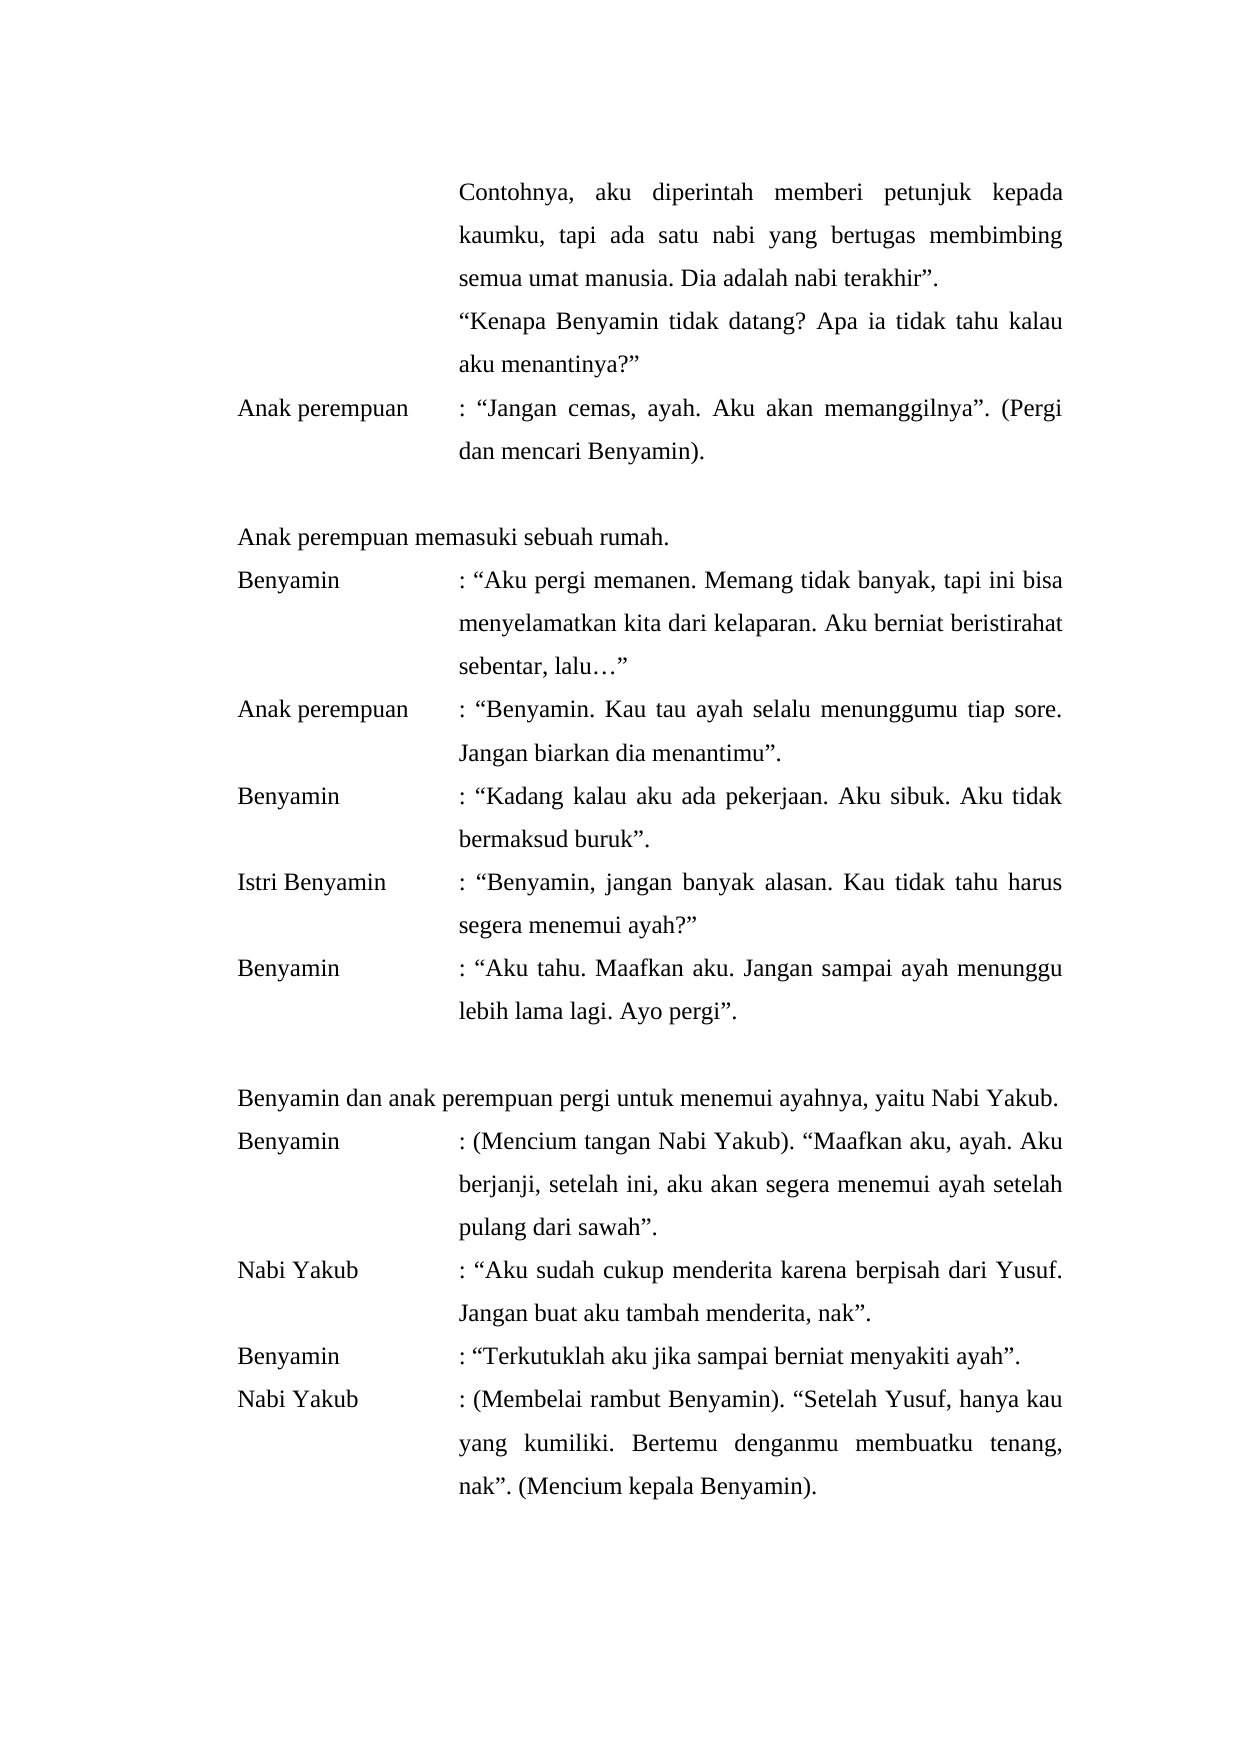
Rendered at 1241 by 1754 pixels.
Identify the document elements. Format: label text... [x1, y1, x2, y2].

text Nabi Yakub : (Membelai rambut Benyamin). “Setelah Yusuf, hanya kau yang kumiliki. Bertemu denganmu membuatku tenang, nak”. (Mencium kepala Benyamin). [237, 1384, 1063, 1499]
text Benyamin : “Kadang kalau aku ada pekerjaan. Aku sibuk. Aku tidak bermaksud buruk”. [237, 781, 1063, 853]
text Anak perempuan memasuki sebuah rumah. [237, 522, 1063, 551]
text Benyamin : “Terkutuklah aku jika sampai berniat menyakiti ayah”. [237, 1341, 1063, 1370]
text Contohnya, aku diperintah memberi petunjuk kepada kaumku, tapi ada satu nabi yang bertugas membimbing semua umat manusia. Dia adalah nabi terakhir”. [237, 177, 1063, 292]
text Benyamin dan anak perempuan pergi untuk menemui ayahnya, yaitu Nabi Yakub. [237, 1083, 1063, 1111]
text Istri Benyamin : “Benyamin, jangan banyak alasan. Kau tidak tahu harus segera menemui ayah?” [237, 867, 1063, 939]
text Anak perempuan : “Benyamin. Kau tau ayah selalu menunggumu tiap sore. Jangan biarkan dia menantimu”. [237, 694, 1063, 766]
text Benyamin : “Aku pergi memanen. Memang tidak banyak, tapi ini bisa menyelamatkan kita dari kelaparan. Aku berniat beristirahat sebentar, lalu…” [237, 565, 1063, 680]
text Nabi Yakub : “Aku sudah cukup menderita karena berpisah dari Yusuf. Jangan buat aku tambah menderita, nak”. [237, 1255, 1063, 1327]
text Benyamin : (Mencium tangan Nabi Yakub). “Maafkan aku, ayah. Aku berjanji, setelah ini, aku akan segera menemui ayah setelah pulang dari sawah”. [237, 1126, 1063, 1241]
text Benyamin : “Aku tahu. Maafkan aku. Jangan sampai ayah menunggu lebih lama lagi. Ayo pergi”. [237, 953, 1063, 1025]
text Anak perempuan : “Jangan cemas, ayah. Aku akan memanggilnya”. (Pergi dan mencari Benyamin). [237, 393, 1063, 464]
text “Kenapa Benyamin tidak datang? Apa ia tidak tahu kalau aku menantinya?” [458, 306, 1063, 378]
